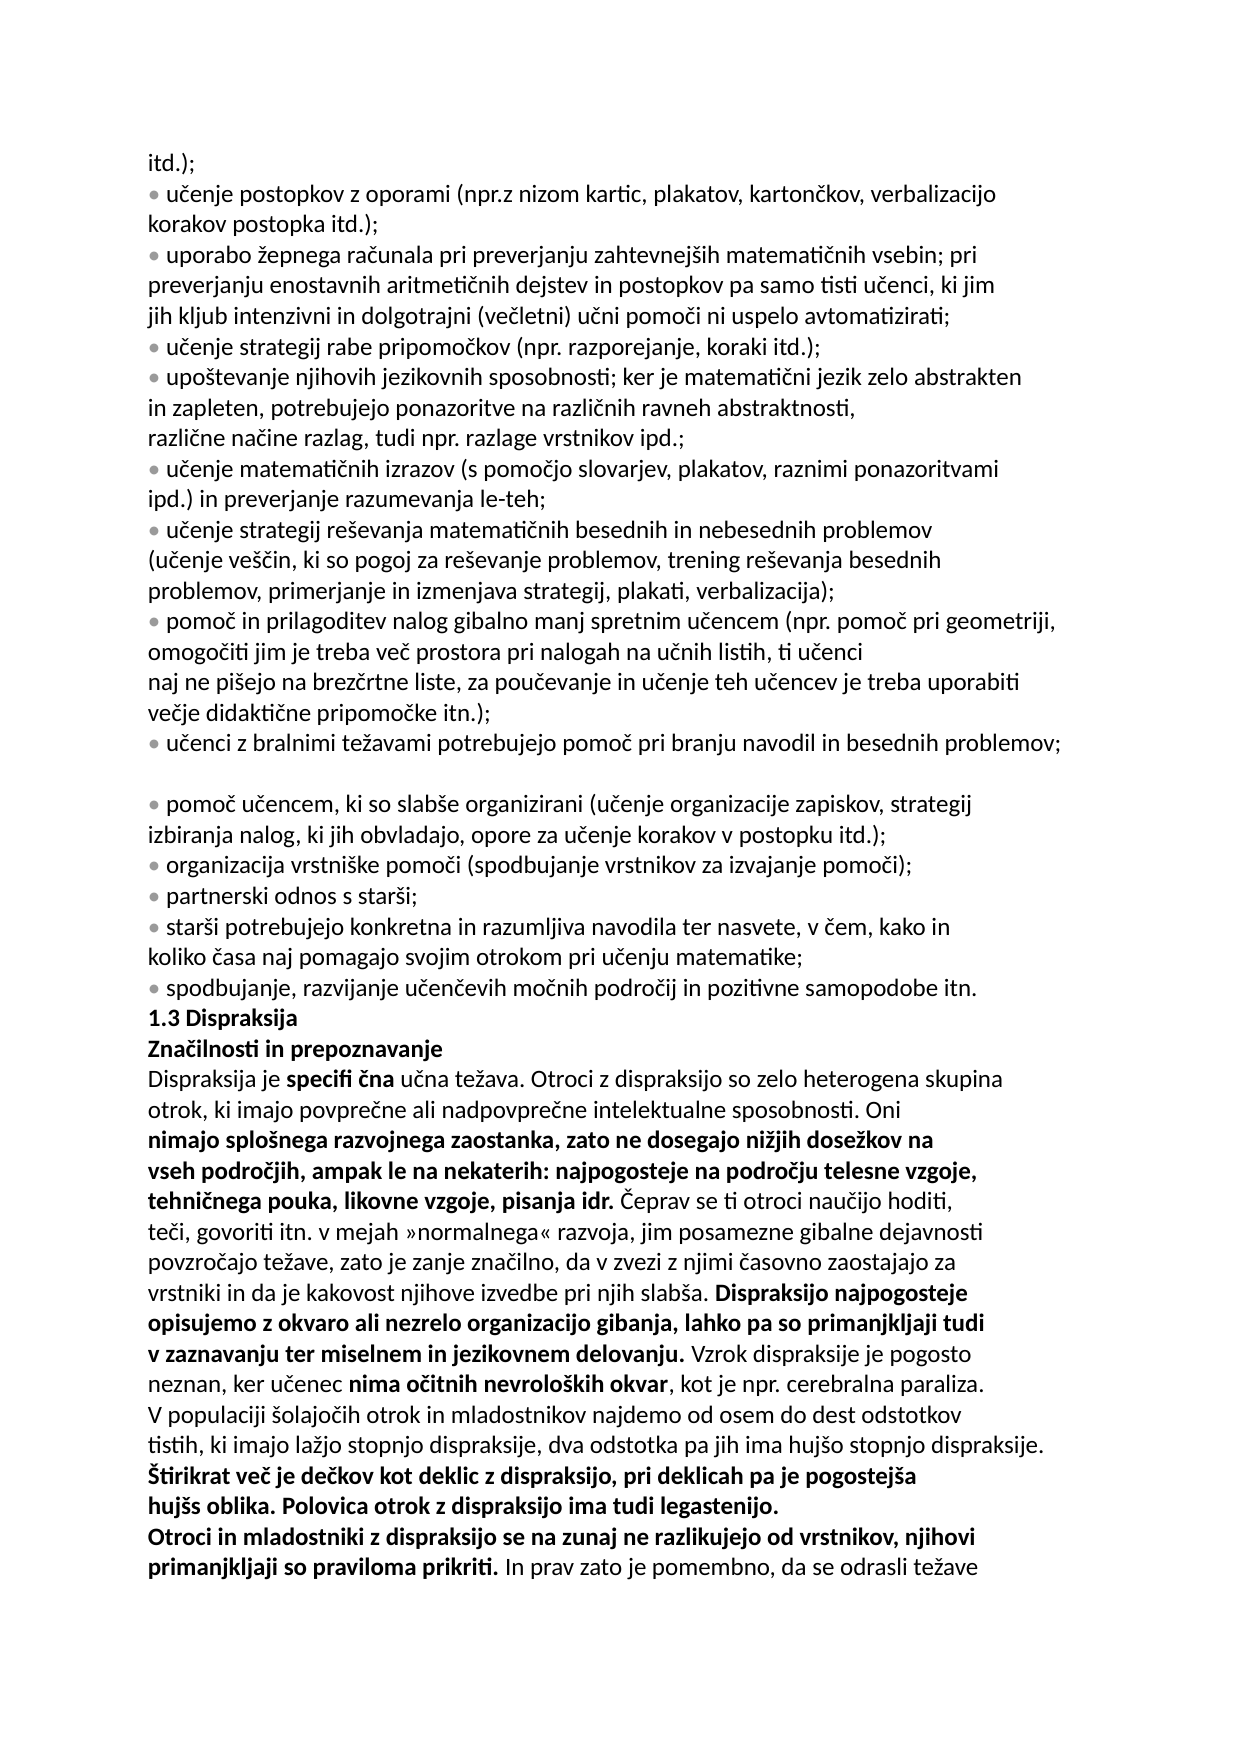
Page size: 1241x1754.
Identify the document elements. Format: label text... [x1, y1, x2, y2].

text v zaznavanju ter miselnem in jezikovnem delovanju. Vzrok dispraksije je pogosto [148, 1338, 1093, 1368]
text • uporabo žepnega računala pri preverjanju zahtevnejših matematičnih vsebin; pri [148, 239, 1093, 270]
text • pomoč in prilagoditev nalog gibalno manj spretnim učencem (npr. pomoč pri geometriji, [148, 605, 1093, 636]
text ipd.) in preverjanje razumevanja le-teh; [148, 483, 1093, 514]
text primanjkljaji so praviloma prikriti. In prav zato je pomembno, da se odrasli težave [148, 1552, 1093, 1582]
text naj ne pišejo na brezčrtne liste, za poučevanje in učenje teh učencev je treba uporabiti [148, 666, 1093, 697]
text • upoštevanje njihovih jezikovnih sposobnosti; ker je matematični jezik zelo abstrakten [148, 361, 1093, 392]
text • organizacija vrstniške pomoči (spodbujanje vrstnikov za izvajanje pomoči); [148, 849, 1093, 880]
text itd.); [148, 148, 1093, 178]
text otrok, ki imajo povprečne ali nadpovprečne intelektualne sposobnosti. Oni [148, 1094, 1093, 1124]
text (učenje veščin, ki so pogoj za reševanje problemov, trening reševanja besednih [148, 544, 1093, 575]
text • učenje postopkov z oporami (npr.z nizom kartic, plakatov, kartončkov, verbalizacijo [148, 178, 1093, 209]
text tistih, ki imajo lažjo stopnjo dispraksije, dva odstotka pa jih ima hujšo stopnjo dispraksije. [148, 1429, 1093, 1460]
text Dispraksija je specifi čna učna težava. Otroci z dispraksijo so zelo heterogena skupina [148, 1063, 1093, 1094]
text hujšs oblika. Polovica otrok z dispraksijo ima tudi legastenijo. [148, 1491, 1093, 1521]
text V populaciji šolajočih otrok in mladostnikov najdemo od osem do dest odstotkov [148, 1399, 1093, 1429]
text vseh področjih, ampak le na nekaterih: najpogosteje na področju telesne vzgoje, [148, 1155, 1093, 1185]
text • spodbujanje, razvijanje učenčevih močnih področij in pozitivne samopodobe itn. [148, 972, 1093, 1002]
text izbiranja nalog, ki jih obvladajo, opore za učenje korakov v postopku itd.); [148, 819, 1093, 849]
text koliko časa naj pomagajo svojim otrokom pri učenju matematike; [148, 941, 1093, 972]
text povzročajo težave, zato je zanje značilno, da v zvezi z njimi časovno zaostajajo za [148, 1246, 1093, 1277]
text korakov postopka itd.); [148, 209, 1093, 239]
text opisujemo z okvaro ali nezrelo organizacijo gibanja, lahko pa so primanjkljaji tudi [148, 1307, 1093, 1338]
text teči, govoriti itn. v mejah »normalnega« razvoja, jim posamezne gibalne dejavnosti [148, 1216, 1093, 1246]
text • pomoč učencem, ki so slabše organizirani (učenje organizacije zapiskov, strategij [148, 788, 1093, 819]
text neznan, ker učenec nima očitnih nevroloških okvar, kot je npr. cerebralna paraliza. [148, 1368, 1093, 1399]
text 47 [148, 758, 1093, 788]
text nimajo splošnega razvojnega zaostanka, zato ne dosegajo nižjih dosežkov na [148, 1124, 1093, 1155]
text jih kljub intenzivni in dolgotrajni (večletni) učni pomoči ni uspelo avtomatizirati; [148, 300, 1093, 331]
text večje didaktične pripomočke itn.); [148, 697, 1093, 727]
text Otroci in mladostniki z dispraksijo se na zunaj ne razlikujejo od vrstnikov, njihovi [148, 1521, 1093, 1552]
text • partnerski odnos s starši; [148, 880, 1093, 911]
text različne načine razlag, tudi npr. razlage vrstnikov ipd.; [148, 422, 1093, 453]
text • učenje strategij rabe pripomočkov (npr. razporejanje, koraki itd.); [148, 331, 1093, 361]
text • učenci z bralnimi težavami potrebujejo pomoč pri branju navodil in besednih problemov; [148, 727, 1093, 758]
text in zapleten, potrebujejo ponazoritve na različnih ravneh abstraktnosti, [148, 392, 1093, 422]
text • učenje strategij reševanja matematičnih besednih in nebesednih problemov [148, 514, 1093, 544]
text • starši potrebujejo konkretna in razumljiva navodila ter nasvete, v čem, kako in [148, 911, 1093, 941]
text Štirikrat več je dečkov kot deklic z dispraksijo, pri deklicah pa je pogostejša [148, 1460, 1093, 1491]
text omogočiti jim je treba več prostora pri nalogah na učnih listih, ti učenci [148, 636, 1093, 666]
text • učenje matematičnih izrazov (s pomočjo slovarjev, plakatov, raznimi ponazoritvami [148, 453, 1093, 483]
text tehničnega pouka, likovne vzgoje, pisanja idr. Čeprav se ti otroci naučijo hoditi, [148, 1185, 1093, 1216]
text Značilnosti in prepoznavanje [148, 1033, 1093, 1063]
text 1.3 Dispraksija [148, 1002, 1093, 1033]
text preverjanju enostavnih aritmetičnih dejstev in postopkov pa samo tisti učenci, ki jim [148, 270, 1093, 300]
text problemov, primerjanje in izmenjava strategij, plakati, verbalizacija); [148, 575, 1093, 605]
text vrstniki in da je kakovost njihove izvedbe pri njih slabša. Dispraksijo najpogosteje [148, 1277, 1093, 1307]
